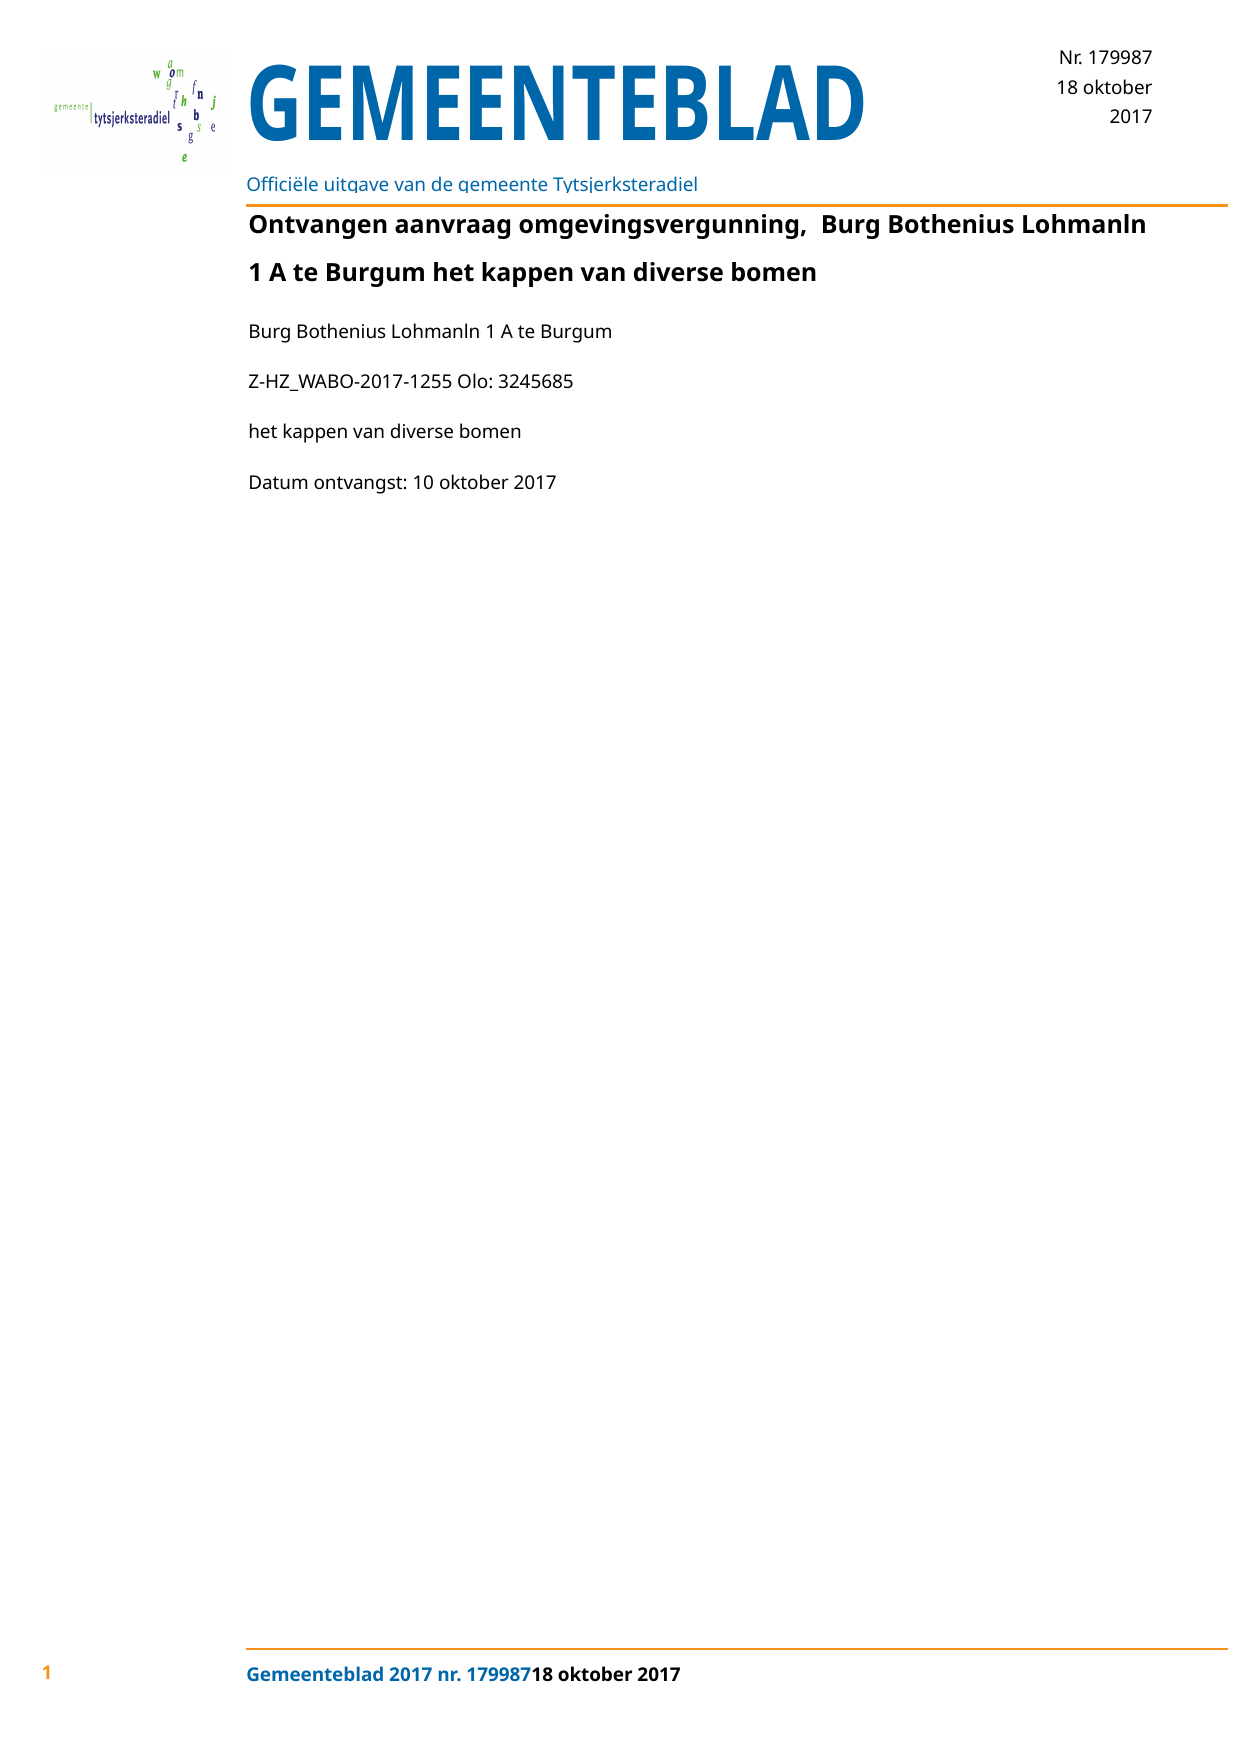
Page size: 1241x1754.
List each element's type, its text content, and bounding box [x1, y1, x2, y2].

text Burg Bothenius Lohmanln 1 A te Burgum [248, 318, 1152, 344]
text Ontvangen aanvraag omgevingsvergunning, Burg Bothenius Lohmanln 1 A te Burgum het kappen van diverse bomen [248, 207, 1152, 288]
picture [41, 47, 231, 172]
text Z-HZ_WABO-2017-1255 Olo: 3245685 [248, 368, 1152, 394]
text Datum ontvangst: 10 oktober 2017 [248, 469, 1152, 495]
text het kappen van diverse bomen [248, 419, 1152, 444]
